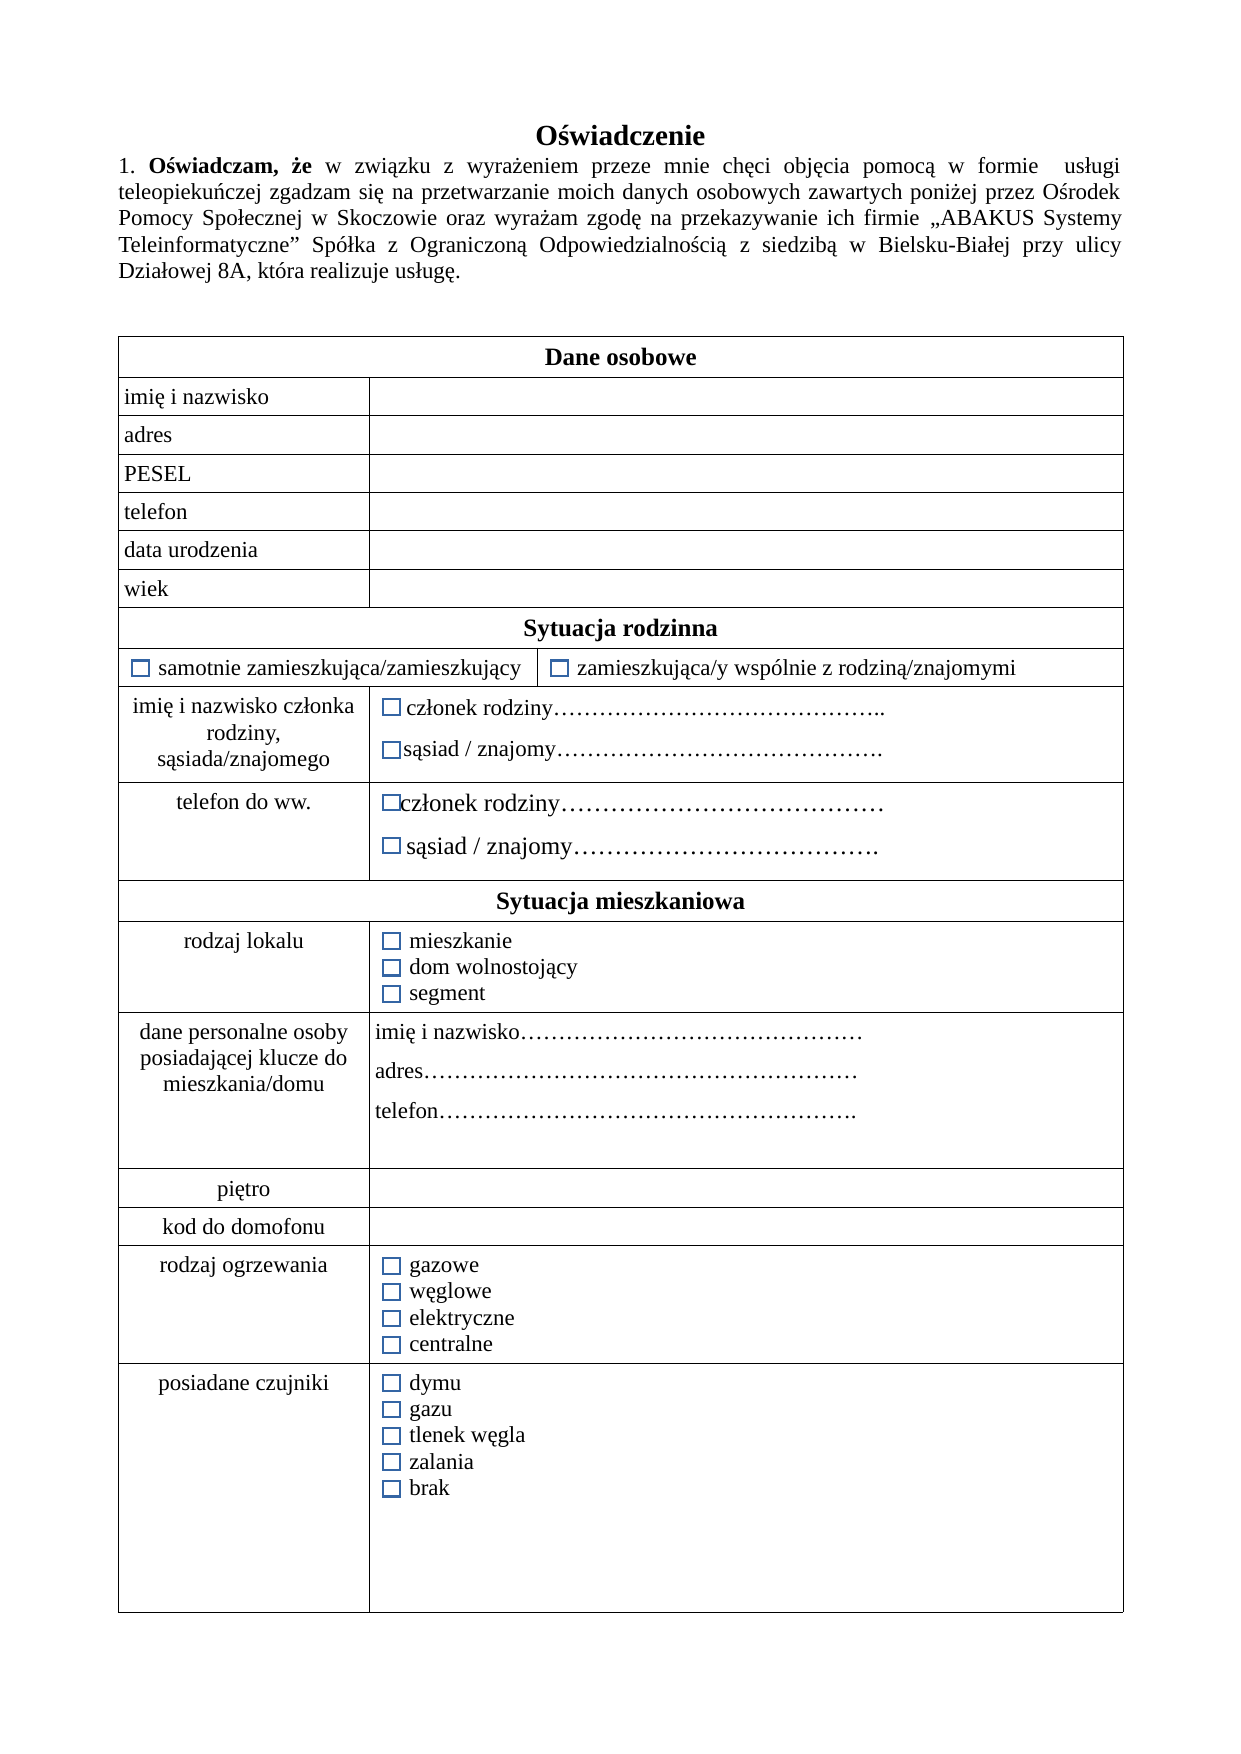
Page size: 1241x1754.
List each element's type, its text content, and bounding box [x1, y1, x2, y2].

text Oświadczenie [118, 118, 1122, 152]
text 1. Oświadczam, że w związku z wyrażeniem przeze mnie chęci objęcia pomocą w formie usługi teleopiekuńczej zgadzam się na przetwarzanie moich danych osobowych zawartych poniżej przez Ośrodek Pomocy Społecznej w Skoczowie oraz wyrażam zgodę na przekazywanie ich firmie „ABAKUS Systemy Teleinformatyczne” Spółka z Ograniczoną Odpowiedzialnością z siedzibą w Bielsku-Białej przy ulicy Działowej 8A, która realizuje usługę. [118, 152, 1122, 283]
table_cell Sytuacja mieszkaniowa [119, 881, 1123, 921]
table_cell [370, 493, 1123, 530]
table_cell dymu gazu tlenek węgla zalania brak [370, 1364, 1123, 1612]
table_cell [370, 416, 1123, 453]
table_cell telefon [119, 493, 369, 530]
table_cell data urodzenia [119, 531, 369, 568]
table_cell imię i nazwisko członka rodziny, sąsiada/znajomego [119, 687, 369, 782]
table_cell imię i nazwisko [119, 378, 369, 415]
table_cell członek rodziny…………………………………….. sąsiad / znajomy……………………………………. [370, 687, 1123, 782]
table_cell mieszkanie dom wolnostojący segment [370, 922, 1123, 1012]
table_cell Sytuacja rodzinna [119, 608, 1123, 648]
table_cell [370, 455, 1123, 492]
table_cell PESEL [119, 455, 369, 492]
table_cell rodzaj ogrzewania [119, 1246, 369, 1362]
table_cell gazowe węglowe elektryczne centralne [370, 1246, 1123, 1362]
table_cell zamieszkująca/y wspólnie z rodziną/znajomymi [538, 649, 1123, 686]
table_cell adres [119, 416, 369, 453]
table_cell członek rodziny………………………………… sąsiad / znajomy………………………………. [370, 783, 1123, 880]
table_cell telefon do ww. [119, 783, 369, 880]
table_cell posiadane czujniki [119, 1364, 369, 1612]
table_cell piętro [119, 1169, 369, 1207]
table_cell wiek [119, 570, 369, 607]
table_header Dane osobowe [119, 337, 1123, 377]
table_cell kod do domofonu [119, 1208, 369, 1245]
table_cell imię i nazwisko……………………………………… adres………………………………………………… telefon………………………………………………. [370, 1013, 1123, 1168]
table_cell dane personalne osoby posiadającej klucze do mieszkania/domu [119, 1013, 369, 1168]
table_cell [370, 570, 1123, 607]
table_cell [370, 1169, 1123, 1207]
table_cell rodzaj lokalu [119, 922, 369, 1012]
table_cell samotnie zamieszkująca/zamieszkujący [119, 649, 537, 686]
table_cell [370, 1208, 1123, 1245]
table_cell [370, 531, 1123, 568]
table_cell [370, 378, 1123, 415]
